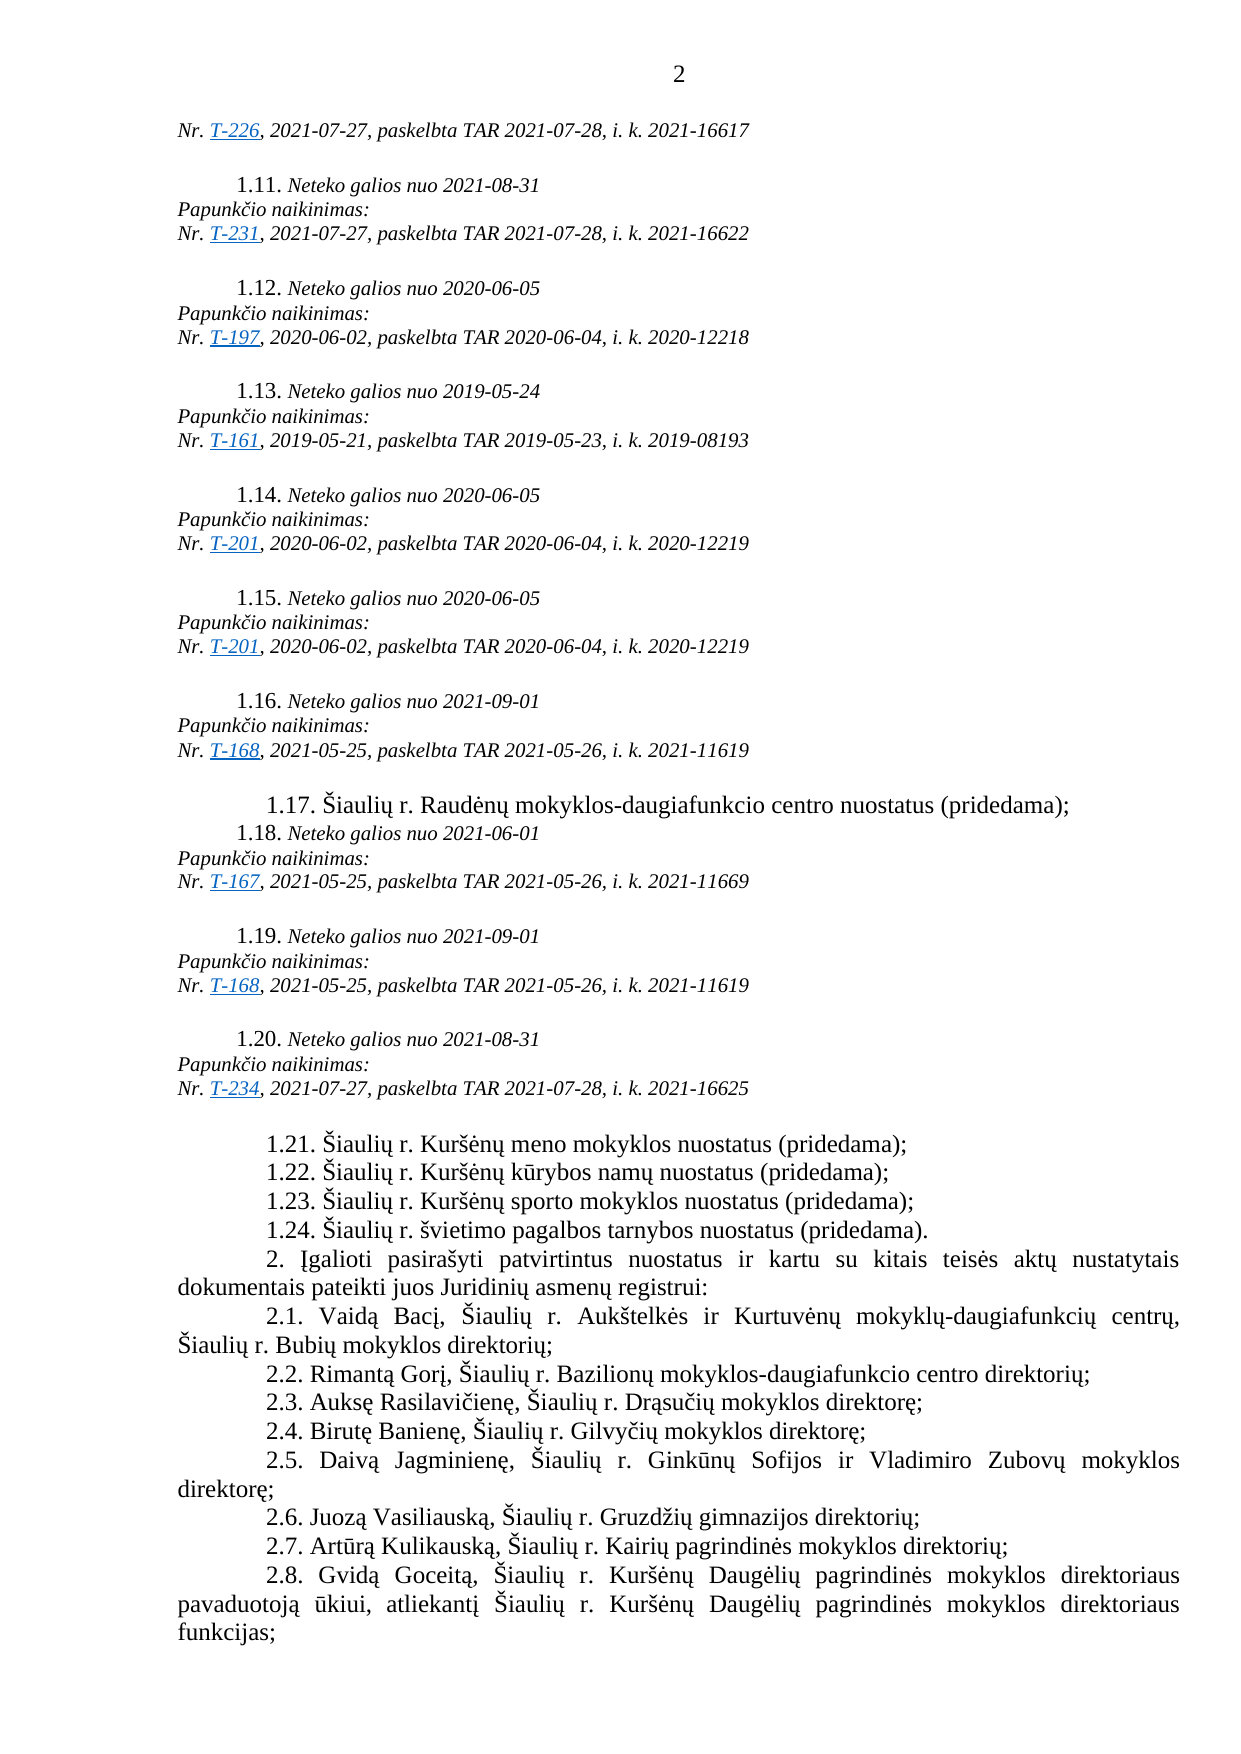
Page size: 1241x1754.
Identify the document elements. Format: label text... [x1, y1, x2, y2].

text 2.1. Vaidą Bacį, Šiaulių r. Aukštelkės ir Kurtuvėnų mokyklų-daugiafunkcių centrų, Šiaulių r. Bubių mokyklos direktorių; [177, 1301, 1181, 1359]
text 2.8. Gvidą Goceitą, Šiaulių r. Kuršėnų Daugėlių pagrindinės mokyklos direktoriaus pavaduotoją ūkiui, atliekantį Šiaulių r. Kuršėnų Daugėlių pagrindinės mokyklos direktoriaus funkcijas; [177, 1560, 1181, 1646]
text 1.14. Neteko galios nuo 2020-06-05 [177, 481, 1181, 507]
text Nr. T-231, 2021-07-27, paskelbta TAR 2021-07-28, i. k. 2021-16622 [177, 221, 1181, 245]
text 1.23. Šiaulių r. Kuršėnų sporto mokyklos nuostatus (pridedama); [177, 1186, 1181, 1215]
text 2.4. Birutę Banienę, Šiaulių r. Gilvyčių mokyklos direktorę; [177, 1416, 1181, 1445]
text 1.22. Šiaulių r. Kuršėnų kūrybos namų nuostatus (pridedama); [177, 1157, 1181, 1186]
text Nr. T-197, 2020-06-02, paskelbta TAR 2020-06-04, i. k. 2020-12218 [177, 324, 1181, 349]
text 2.3. Auksę Rasilavičienę, Šiaulių r. Drąsučių mokyklos direktorę; [177, 1387, 1181, 1416]
text Papunkčio naikinimas: [177, 1052, 1181, 1076]
text 1.12. Neteko galios nuo 2020-06-05 [177, 274, 1181, 301]
text Papunkčio naikinimas: [177, 404, 1181, 428]
text 2.5. Daivą Jagminienę, Šiaulių r. Ginkūnų Sofijos ir Vladimiro Zubovų mokyklos direktorę; [177, 1445, 1181, 1502]
text Nr. T-168, 2021-05-25, paskelbta TAR 2021-05-26, i. k. 2021-11619 [177, 973, 1181, 997]
text Papunkčio naikinimas: [177, 197, 1181, 221]
text 2. Įgalioti pasirašyti patvirtintus nuostatus ir kartu su kitais teisės aktų nustatytais dokumentais pateikti juos Juridinių asmenų registrui: [177, 1244, 1181, 1301]
text 1.20. Neteko galios nuo 2021-08-31 [177, 1026, 1181, 1052]
text Papunkčio naikinimas: [177, 301, 1181, 324]
text Papunkčio naikinimas: [177, 845, 1181, 869]
text 1.18. Neteko galios nuo 2021-06-01 [177, 819, 1181, 845]
text 1.16. Neteko galios nuo 2021-09-01 [177, 687, 1181, 713]
text Papunkčio naikinimas: [177, 949, 1181, 973]
text 1.24. Šiaulių r. švietimo pagalbos tarnybos nuostatus (pridedama). [177, 1215, 1181, 1244]
text 2.7. Artūrą Kulikauską, Šiaulių r. Kairių pagrindinės mokyklos direktorių; [177, 1531, 1181, 1560]
text 2.2. Rimantą Gorį, Šiaulių r. Bazilionų mokyklos-daugiafunkcio centro direktorių; [177, 1359, 1181, 1387]
text Nr. T-168, 2021-05-25, paskelbta TAR 2021-05-26, i. k. 2021-11619 [177, 737, 1181, 762]
text Papunkčio naikinimas: [177, 713, 1181, 737]
text 1.15. Neteko galios nuo 2020-06-05 [177, 584, 1181, 610]
text Papunkčio naikinimas: [177, 610, 1181, 634]
text 1.13. Neteko galios nuo 2019-05-24 [177, 377, 1181, 404]
text Nr. T-161, 2019-05-21, paskelbta TAR 2019-05-23, i. k. 2019-08193 [177, 428, 1181, 452]
text 1.11. Neteko galios nuo 2021-08-31 [177, 171, 1181, 197]
text 1.19. Neteko galios nuo 2021-09-01 [177, 922, 1181, 949]
text Nr. T-201, 2020-06-02, paskelbta TAR 2020-06-04, i. k. 2020-12219 [177, 531, 1181, 555]
text 2.6. Juozą Vasiliauską, Šiaulių r. Gruzdžių gimnazijos direktorių; [177, 1502, 1181, 1531]
text 1.17. Šiaulių r. Raudėnų mokyklos-daugiafunkcio centro nuostatus (pridedama); [177, 790, 1181, 819]
text Nr. T-167, 2021-05-25, paskelbta TAR 2021-05-26, i. k. 2021-11669 [177, 869, 1181, 893]
text 1.21. Šiaulių r. Kuršėnų meno mokyklos nuostatus (pridedama); [177, 1129, 1181, 1157]
text Nr. T-234, 2021-07-27, paskelbta TAR 2021-07-28, i. k. 2021-16625 [177, 1076, 1181, 1100]
text Nr. T-201, 2020-06-02, paskelbta TAR 2020-06-04, i. k. 2020-12219 [177, 634, 1181, 658]
text Papunkčio naikinimas: [177, 507, 1181, 531]
text Nr. T-226, 2021-07-27, paskelbta TAR 2021-07-28, i. k. 2021-16617 [177, 118, 1181, 142]
